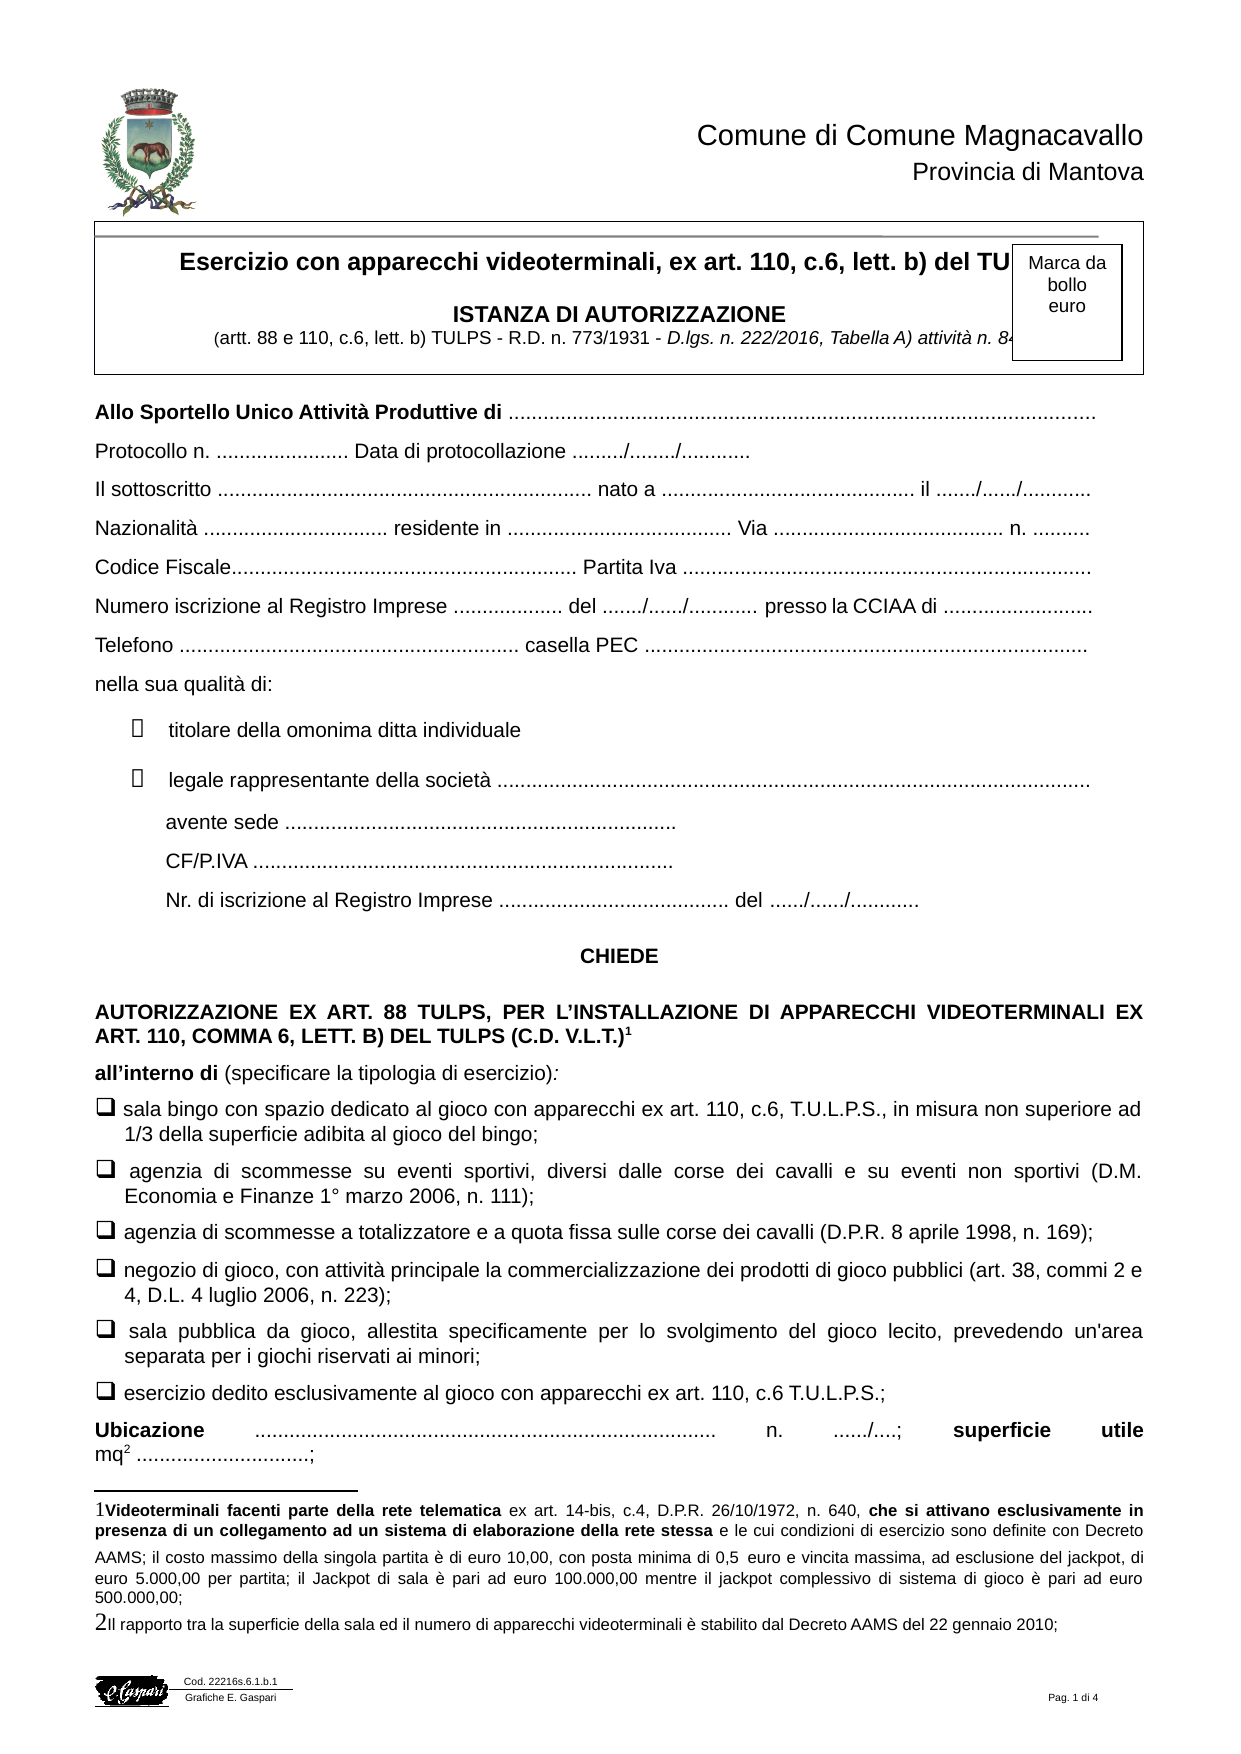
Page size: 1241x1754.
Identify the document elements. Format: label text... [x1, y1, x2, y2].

text  negozio di gioco, con attività principale la commercializzazione dei prodotti di gioco pubblici (art. 38, commi 2 e 4, D.L. 4 luglio 2006, n. 223); [94, 1257, 1144, 1306]
picture [98, 87, 200, 219]
text  legale rappresentante della società ....................................................................................................... [130, 760, 1144, 794]
text avente sede .................................................................... [165, 810, 1144, 834]
text  sala bingo con spazio dedicato al gioco con apparecchi ex art. 110, c.6, T.U.L.P.S., in misura non superiore ad 1/3 della superficie adibita al gioco del bingo; [94, 1097, 1144, 1146]
text  titolare della omonima ditta individuale [130, 710, 1144, 744]
text Il sottoscritto ................................................................. nato a ............................................ il ......./....../............ [94, 477, 1144, 501]
text Ubicazione ................................................................................ n. ....../....; superficie utile mq ..............................; [94, 1418, 1144, 1466]
text Numero iscrizione al Registro Imprese ................... del ......./....../............ presso la CCIAA di .......................... [94, 594, 1144, 618]
text all’interno di (specificare la tipologia di esercizio): [94, 1061, 1144, 1084]
table_header Esercizio con apparecchi videoterminali, ex art. 110, c.6, lett. b) del TULPS ISTANZA DI AUTORIZZAZIONE (artt. 88 e 110, c.6, lett. b) TULPS - R.D. n. 773/1931 - D.lgs. n. 222/2016, Tabella A) attività n. 84) [95, 222, 1143, 373]
text CHIEDE [94, 944, 1144, 968]
text AUTORIZZAZIONE EX ART. 88 TULPS, PER L’INSTALLAZIONE DI APPARECCHI VIDEOTERMINALI EX ART. 110, COMMA 6, LETT. B) DEL TULPS (C.D. V.L.T.) [94, 1000, 1144, 1048]
text  sala pubblica da gioco, allestita specificamente per lo svolgimento del gioco lecito, prevedendo un'area separata per i giochi riservati ai minori; [94, 1319, 1144, 1368]
text Nazionalità ................................ residente in ....................................... Via ........................................ n. .......... [94, 516, 1144, 540]
text  esercizio dedito esclusivamente al gioco con apparecchi ex art. 110, c.6 T.U.L.P.S.; [94, 1380, 1144, 1405]
text Allo Sportello Unico Attività Produttive di [94, 399, 1144, 423]
text Provincia di Mantova [200, 157, 1144, 185]
picture [94, 1674, 168, 1706]
text Videoterminali facenti parte della rete telematica ex art. 14-bis, c.4, D.P.R. 26/10/1972, n. 640, che si attivano esclusivamente in presenza di un collegamento ad un sistema di elaborazione della rete stessa e le cui condizioni di esercizio sono definite con Decreto AAMS; il costo massimo della singola partita è di euro 10,00, con posta minima di 0,5 euro e vincita massima, ad esclusione del jackpot, di euro 5.000,00 per partita; il Jackpot di sala è pari ad euro 100.000,00 mentre il jackpot complessivo di sistema di gioco è pari ad euro 500.000,00; [94, 1497, 1144, 1607]
text Telefono ........................................................... casella PEC ............................................................................. [94, 633, 1144, 657]
text CF/P.IVA ......................................................................... [165, 849, 1144, 873]
text Comune di Comune Magnacavallo [200, 118, 1144, 152]
text Nr. di iscrizione al Registro Imprese ........................................ del ....../....../............ [165, 888, 1144, 912]
text  agenzia di scommesse a totalizzatore e a quota fissa sulle corse dei cavalli (D.P.R. 8 aprile 1998, n. 169); [94, 1220, 1144, 1245]
text Codice Fiscale............................................................ Partita Iva ....................................................................... [94, 555, 1144, 579]
text Protocollo n. ....................... Data di protocollazione ........./......../............ [94, 438, 1144, 462]
text nella sua qualità di: [94, 672, 1144, 696]
text Il rapporto tra la superficie della sala ed il numero di apparecchi videoterminali è stabilito dal Decreto AAMS del 22 gennaio 2010; [94, 1607, 1144, 1636]
text  agenzia di scommesse su eventi sportivi, diversi dalle corse dei cavalli e su eventi non sportivi (D.M. Economia e Finanze 1° marzo 2006, n. 111); [94, 1158, 1144, 1207]
